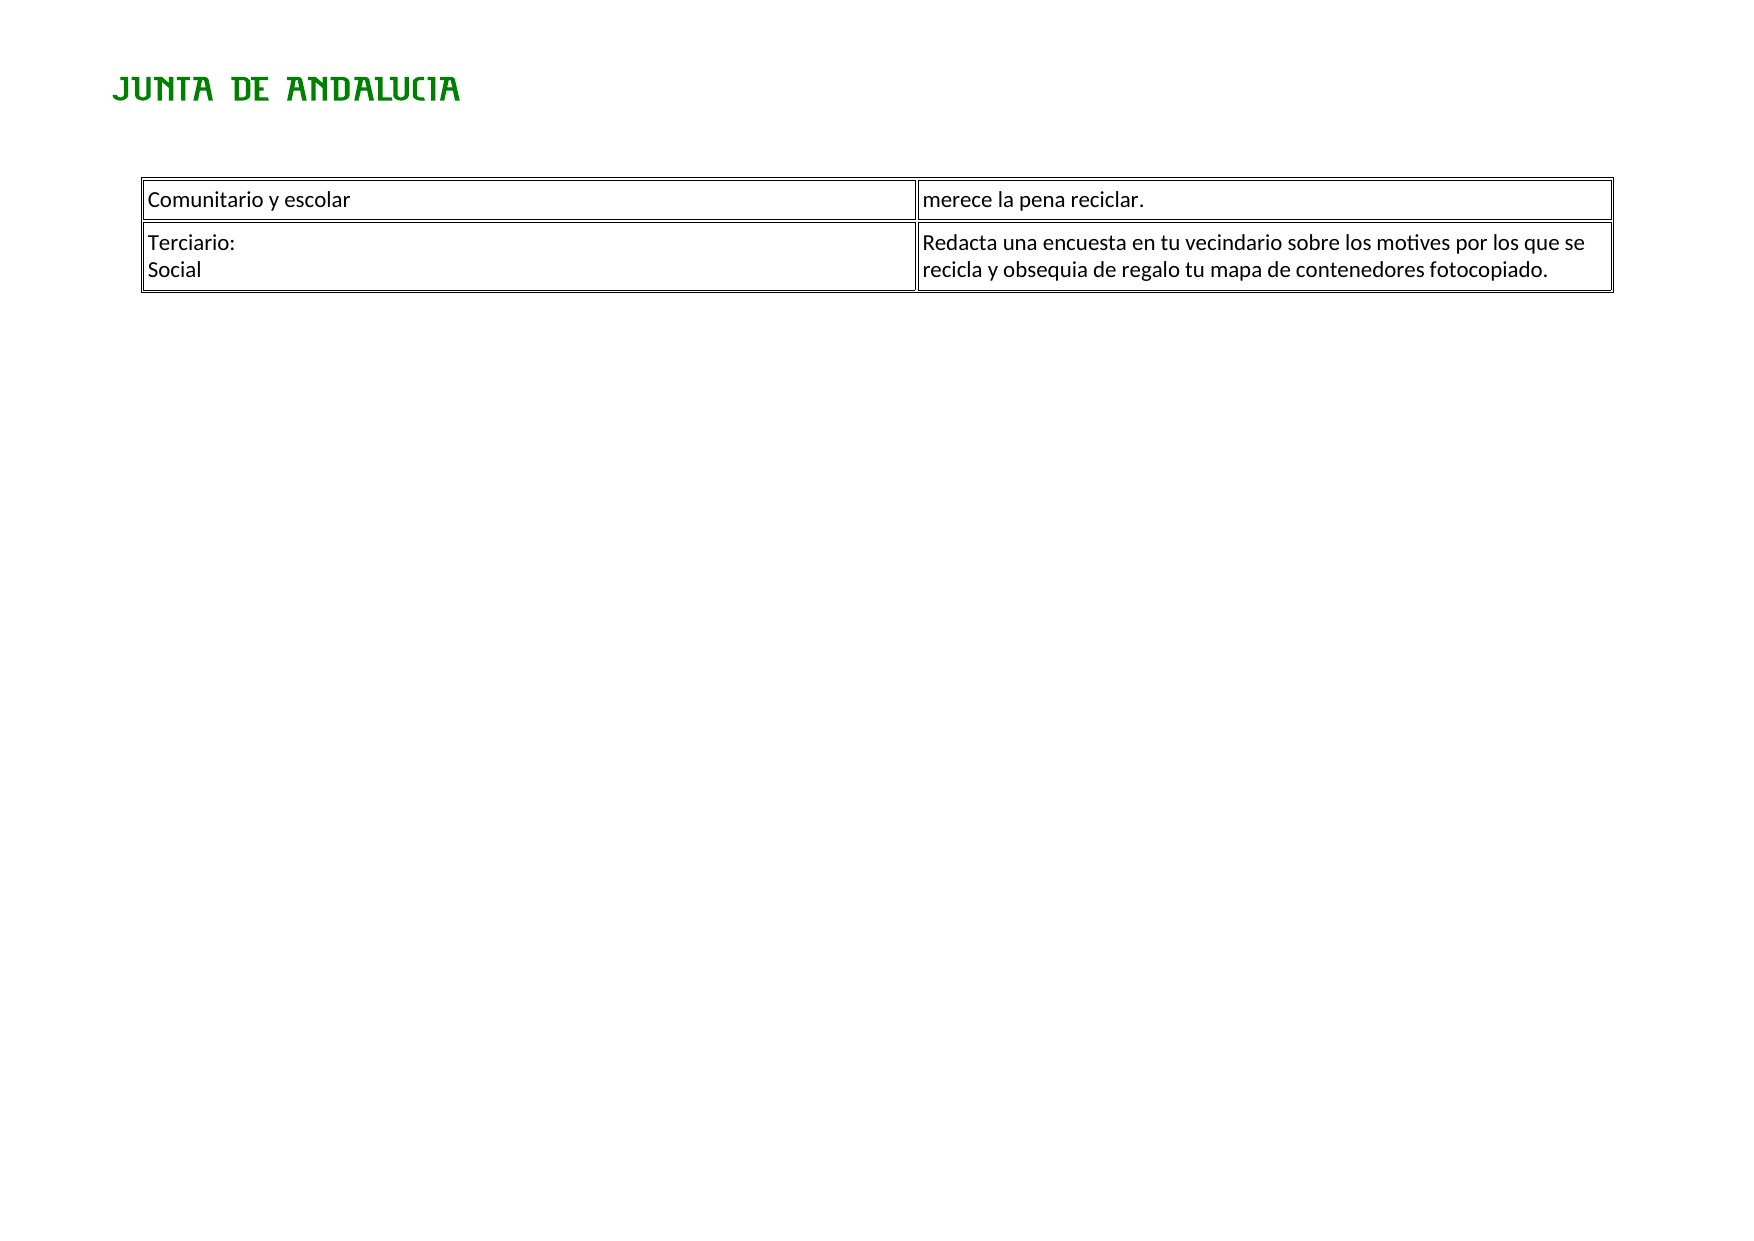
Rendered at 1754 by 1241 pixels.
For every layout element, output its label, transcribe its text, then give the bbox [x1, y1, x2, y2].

table_cell Comunitario y escolar [144, 181, 915, 219]
table_cell merece la pena reciclar. [919, 181, 1611, 219]
table_cell Terciario: Social [144, 223, 915, 289]
table_cell Redacta una encuesta en tu vecindario sobre los motives por los que se recicla y obsequia de regalo tu mapa de contenedores fotocopiado. [919, 223, 1611, 289]
